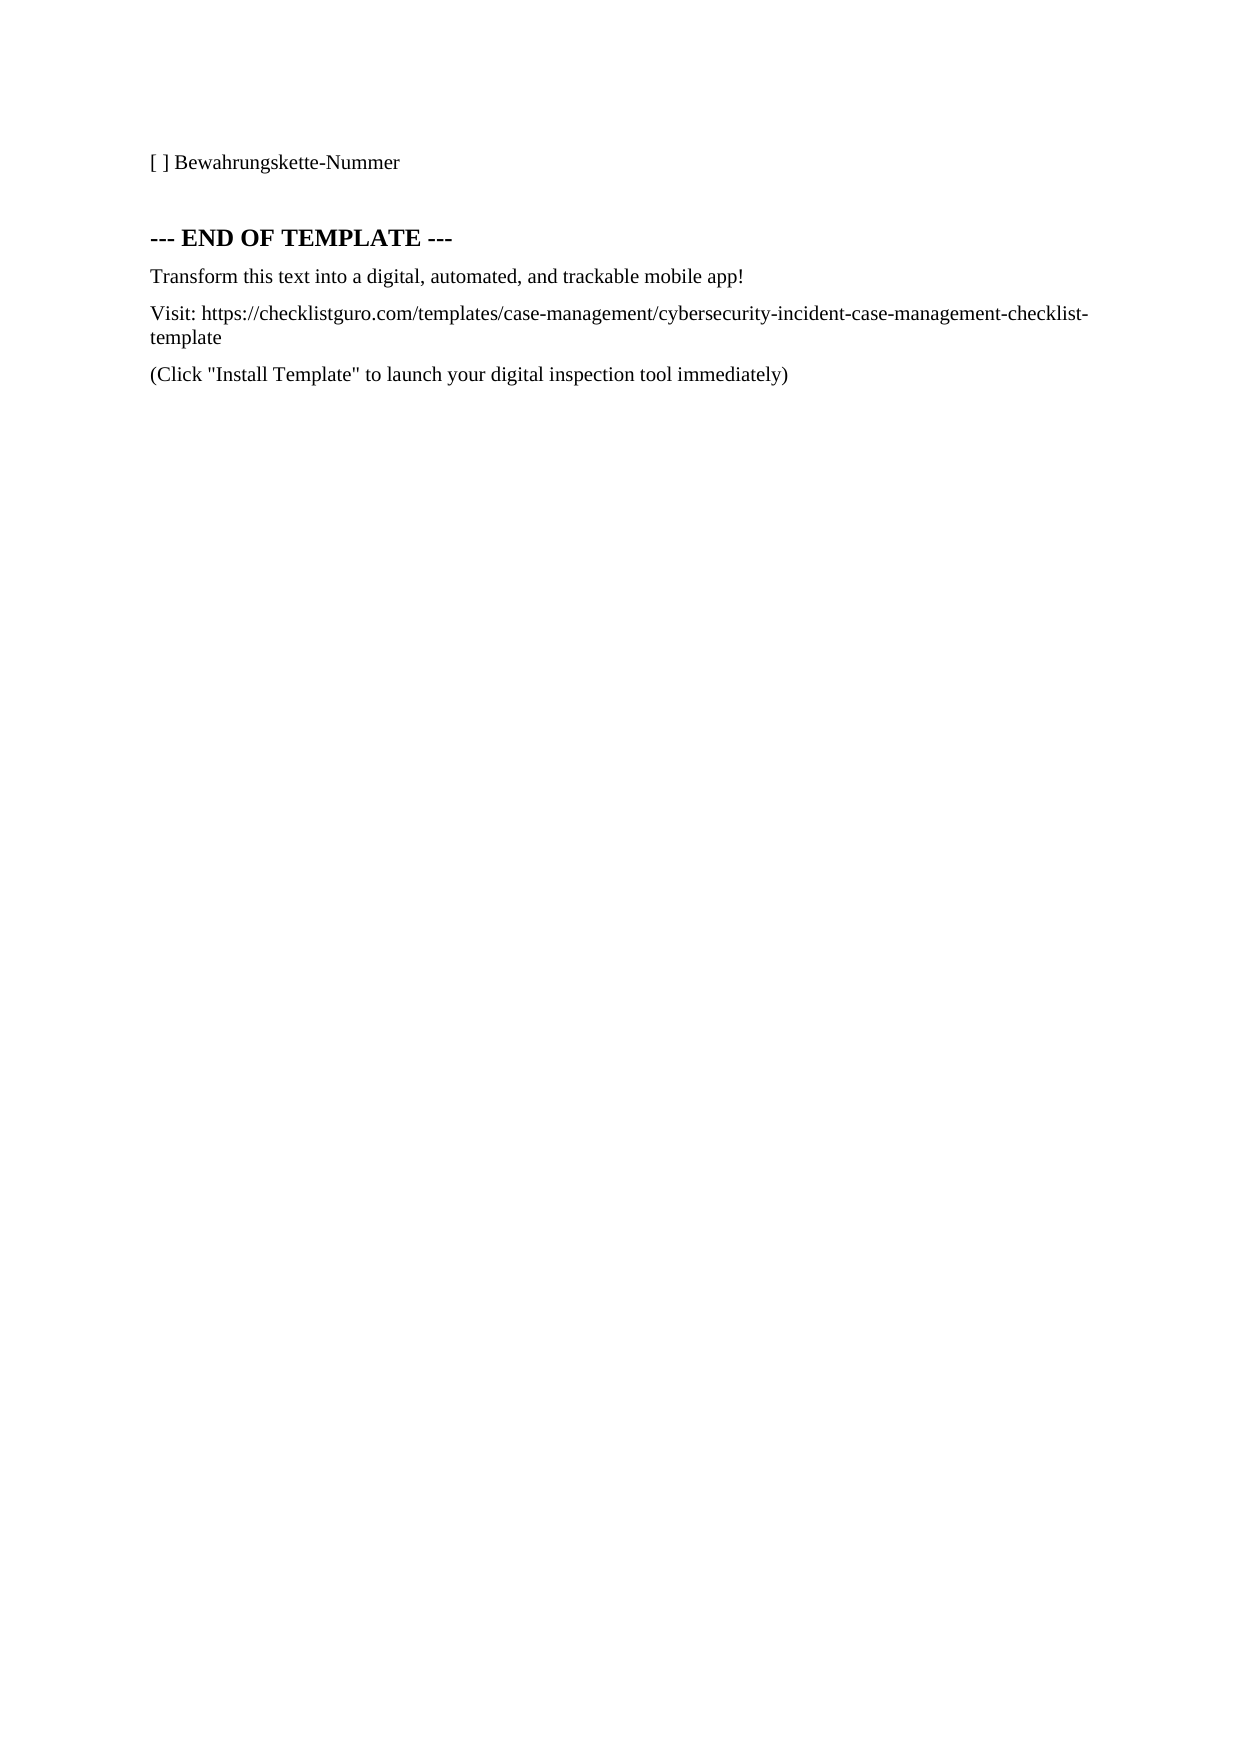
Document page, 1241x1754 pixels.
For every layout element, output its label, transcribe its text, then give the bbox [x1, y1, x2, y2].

text Visit: https://checklistguro.com/templates/case-management/cybersecurity-incident-case-management-checklist-template [150, 301, 1090, 349]
text (Click "Install Template" to launch your digital inspection tool immediately) [150, 362, 1090, 386]
text [ ] Bewahrungskette-Nummer [150, 150, 1090, 174]
text --- END OF TEMPLATE --- [150, 223, 1090, 252]
text Transform this text into a digital, automated, and trackable mobile app! [150, 264, 1090, 288]
